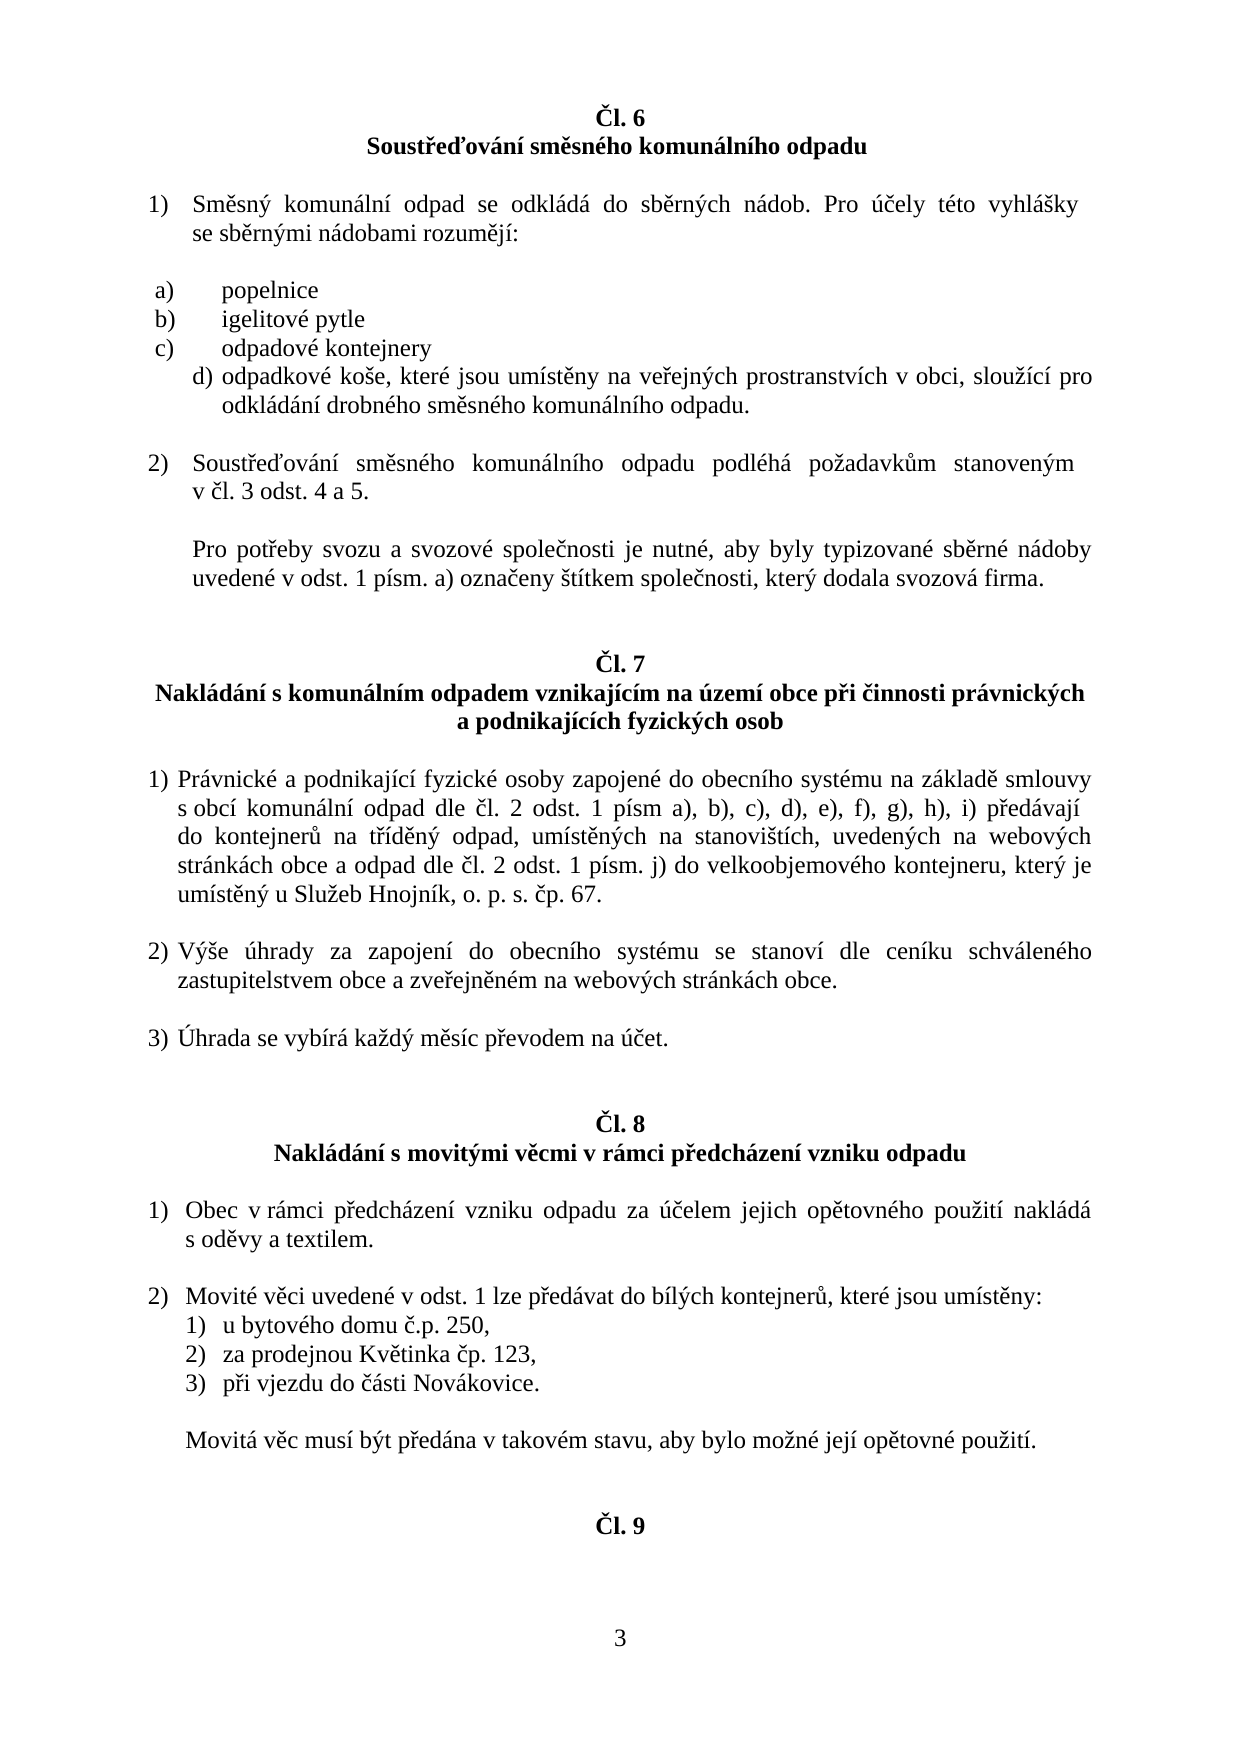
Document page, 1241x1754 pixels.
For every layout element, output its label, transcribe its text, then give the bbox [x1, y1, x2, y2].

list popelnice [148, 275, 1092, 304]
list Soustřeďování směsného komunálního odpadu podléhá požadavkům stanoveným v čl. 3 odst. 4 a 5. [148, 448, 1092, 505]
list za prodejnou Květinka čp. 123, [185, 1339, 1092, 1368]
list Směsný komunální odpad se odkládá do sběrných nádob. Pro účely této vyhlášky se sběrnými nádobami rozumějí: [148, 189, 1092, 246]
list igelitové pytle [148, 304, 1092, 333]
list Právnické a podnikající fyzické osoby zapojené do obecního systému na základě smlouvy s obcí komunální odpad dle čl. 2 odst. 1 písm a), b), c), d), e), f), g), h), i) předávají do kontejnerů na tříděný odpad, umístěných na stanovištích, uvedených na webových stránkách obce a odpad dle čl. 2 odst. 1 písm. j) do velkoobjemového kontejneru, který je umístěný u Služeb Hnojník, o. p. s. čp. 67. [148, 764, 1092, 908]
list Výše úhrady za zapojení do obecního systému se stanoví dle ceníku schváleného zastupitelstvem obce a zveřejněném na webových stránkách obce. [148, 936, 1092, 994]
list u bytového domu č.p. 250, [185, 1310, 1092, 1339]
text Čl. 9 [148, 1511, 1092, 1540]
list při vjezdu do části Novákovice. [185, 1368, 1092, 1396]
text Čl. 7 [148, 649, 1092, 678]
text Soustřeďování směsného komunálního odpadu [148, 131, 1092, 160]
text Čl. 6 [148, 103, 1092, 131]
text Pro potřeby svozu a svozové společnosti je nutné, aby byly typizované sběrné nádoby uvedené v odst. 1 písm. a) označeny štítkem společnosti, který dodala svozová firma. [192, 534, 1092, 591]
subtitle Nakládání s movitými věcmi v rámci předcházení vzniku odpadu [148, 1138, 1092, 1166]
list Úhrada se vybírá každý měsíc převodem na účet. [148, 1023, 1092, 1051]
list odpadové kontejnery [148, 333, 1092, 361]
list odpadkové koše, které jsou umístěny na veřejných prostranstvích v obci, sloužící pro odkládání drobného směsného komunálního odpadu. [192, 361, 1092, 419]
list Movité věci uvedené v odst. 1 lze předávat do bílých kontejnerů, které jsou umístěny: [148, 1281, 1092, 1310]
subtitle Nakládání s komunálním odpadem vznikajícím na území obce při činnosti právnických a podnikajících fyzických osob [148, 678, 1092, 735]
text Čl. 8 [148, 1109, 1092, 1138]
list Obec v rámci předcházení vzniku odpadu za účelem jejich opětovného použití nakládá s oděvy a textilem. [148, 1195, 1092, 1253]
text Movitá věc musí být předána v takovém stavu, aby bylo možné její opětovné použití. [185, 1425, 1092, 1454]
